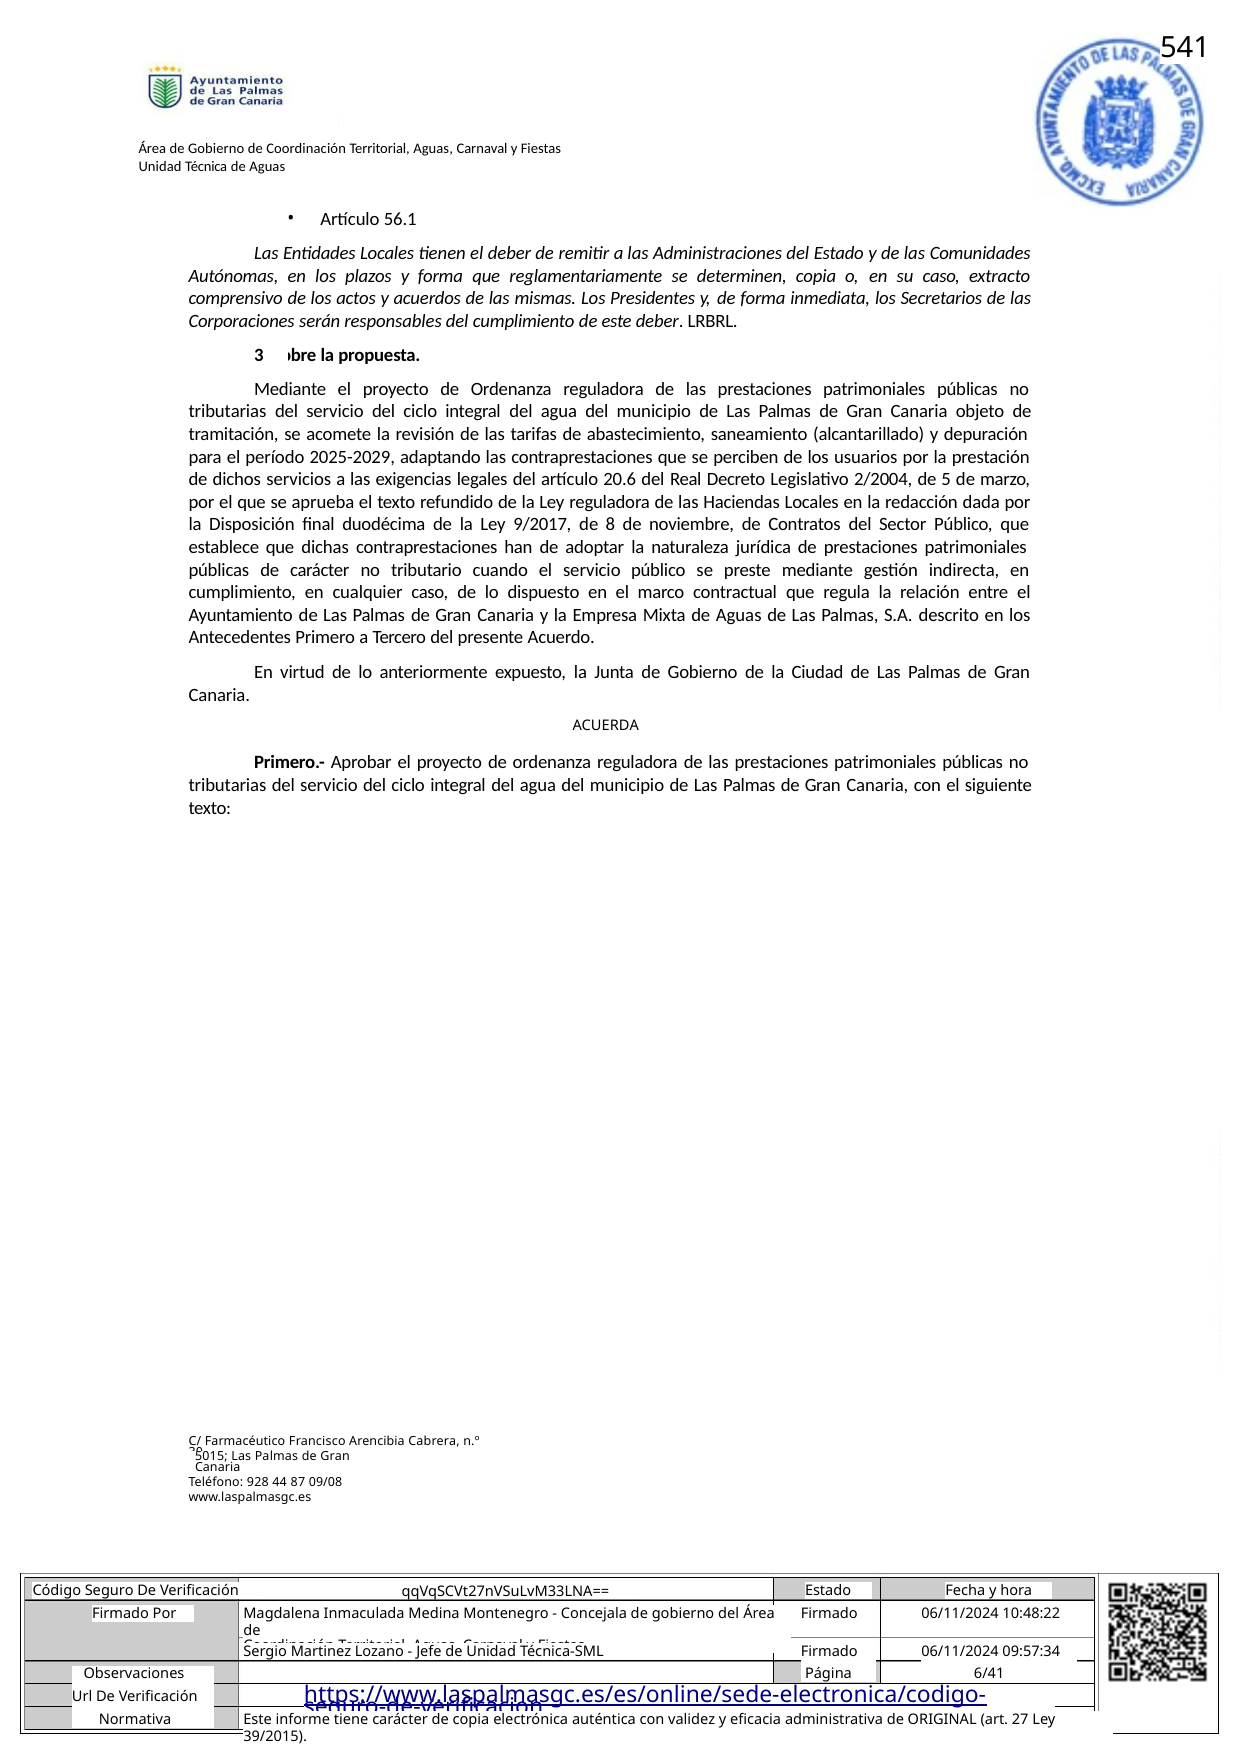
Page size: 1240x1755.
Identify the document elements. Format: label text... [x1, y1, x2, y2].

text tramitación, se acomete la revisión de las tarifas de abastecimiento, saneamiento (alcantarillado) y depuración [188, 426, 1055, 444]
text ACUERDA [572, 717, 668, 734]
text 3 [254, 347, 288, 365]
text Autónomas, en los plazos y forma que reglamentariamente se determinen, copia o, en su caso, extracto [188, 268, 1054, 286]
text para el período 2025-2029, adaptando las contraprestaciones que se perciben de los usuarios por la prestación [188, 448, 1055, 467]
text por el que se aprueba el texto refundido de la Ley reguladora de las Haciendas Locales en la redacción dada por [188, 494, 1055, 512]
text Las Entidades Locales tienen el deber de remitir a las Administraciones del Estado y de las Comunidades [254, 245, 1054, 263]
text Teléfono: 928 44 87 09/08 [188, 1477, 399, 1489]
text Mediante el proyecto de Ordenanza reguladora de las prestaciones patrimoniales públicas no [254, 381, 1055, 399]
text Observaciones [83, 1666, 214, 1682]
text tributarias del servicio del ciclo integral del agua del municipio de Las Palmas de Gran Canaria, con el siguiente [188, 777, 1055, 795]
text Sergio Martinez Lozano - Jefe de Unidad Técnica-SML [243, 1643, 623, 1659]
text Coordinación Territorial, Aguas, Carnaval y Fiestas [522, 1639, 791, 1653]
text C/ Farmacéutico Francisco Arencibia Cabrera, n.º 30 [188, 1436, 486, 1459]
text establece que dichas contraprestaciones han de adoptar la naturaleza jurídica de prestaciones patrimoniales [188, 539, 1055, 557]
text de dichos servicios a las exigencias legales del artículo 20.6 del Real Decreto Legislativo 2/2004, de 5 de marzo, [188, 471, 1055, 489]
text 06/11/2024 09:57:34 [921, 1643, 1077, 1659]
text cumplimiento, en cualquier caso, de lo dispuesto en el marco contractual que regula la relación entre el [188, 584, 1055, 602]
text qqVqSCVt27nVSuLvM33LNA== [401, 1586, 636, 1598]
text www.laspalmasgc.es [188, 1492, 399, 1504]
text Firmado [801, 1605, 876, 1622]
text Código Seguro De Verificación [32, 1582, 257, 1599]
text Magdalena Inmaculada Medina Montenegro - Concejala de gobierno del Área de [243, 1605, 791, 1639]
text En virtud de lo anteriormente expuesto, la Junta de Gobierno de la Ciudad de Las Palmas de Gran [254, 664, 1054, 682]
text Firmado Por [92, 1605, 194, 1622]
text 06/11/2024 10:48:22 [921, 1605, 1077, 1622]
text Ayuntamiento de Las Palmas de Gran Canaria y la Empresa Mixta de Aguas de Las Palmas, S.A. descrito en los [188, 607, 1055, 625]
text . Sobre la propuesta. [288, 347, 446, 365]
text Página [805, 1666, 876, 1682]
text comprensivo de los actos y acuerdos de las mismas. Los Presidentes y, de forma inmediata, los Secretarios de las [188, 290, 1054, 308]
text Antecedentes Primero a Tercero del presente Acuerdo. [188, 629, 1055, 648]
text Normativa [99, 1711, 214, 1728]
text Área de Gobierno de Coordinación Territorial, Aguas, Carnaval y Fiestas [138, 142, 588, 156]
text Firmado [801, 1643, 876, 1659]
text Estado [805, 1582, 872, 1599]
text 3 [399, 1462, 486, 1474]
text Corporaciones serán responsables del cumplimiento de este deber. LRBRL. [188, 313, 1054, 331]
text Fecha y hora [945, 1582, 1052, 1599]
text 5015; Las Palmas de Gran Canaria [195, 1451, 399, 1474]
text públicas de carácter no tributario cuando el servicio público se preste mediante gestión indirecta, en [188, 562, 1055, 580]
text Artículo 56.1 [320, 211, 441, 229]
text Canaria. [188, 686, 1054, 705]
text Este informe tiene carácter de copia electrónica auténtica con validez y eficacia administrativa de ORIGINAL (art. 27 Ley 39/2015). [243, 1711, 1113, 1745]
text 541 [1160, 31, 1233, 64]
text Unidad Técnica de Aguas [138, 159, 588, 174]
text Url De Verificación [72, 1688, 214, 1705]
text texto: [188, 799, 1055, 818]
text la Disposición final duodécima de la Ley 9/2017, de 8 de noviembre, de Contratos del Sector Público, que [188, 516, 1055, 534]
text • [287, 206, 320, 229]
text 6/41 [974, 1666, 1077, 1682]
text Primero.- Aprobar el proyecto de ordenanza reguladora de las prestaciones patrimoniales públicas no [254, 754, 1055, 773]
text tributarias del servicio del ciclo integral del agua del municipio de Las Palmas de Gran Canaria objeto de [188, 403, 1055, 422]
text https://www.laspalmasgc.es/es/online/sede-electronica/codigo-seguro-de-verificacion [541, 1692, 1055, 1711]
text https://www.laspalmasgc.es/es/online/sede-electronica/codigo-seguro-de-verificacion [561, 1692, 960, 1704]
